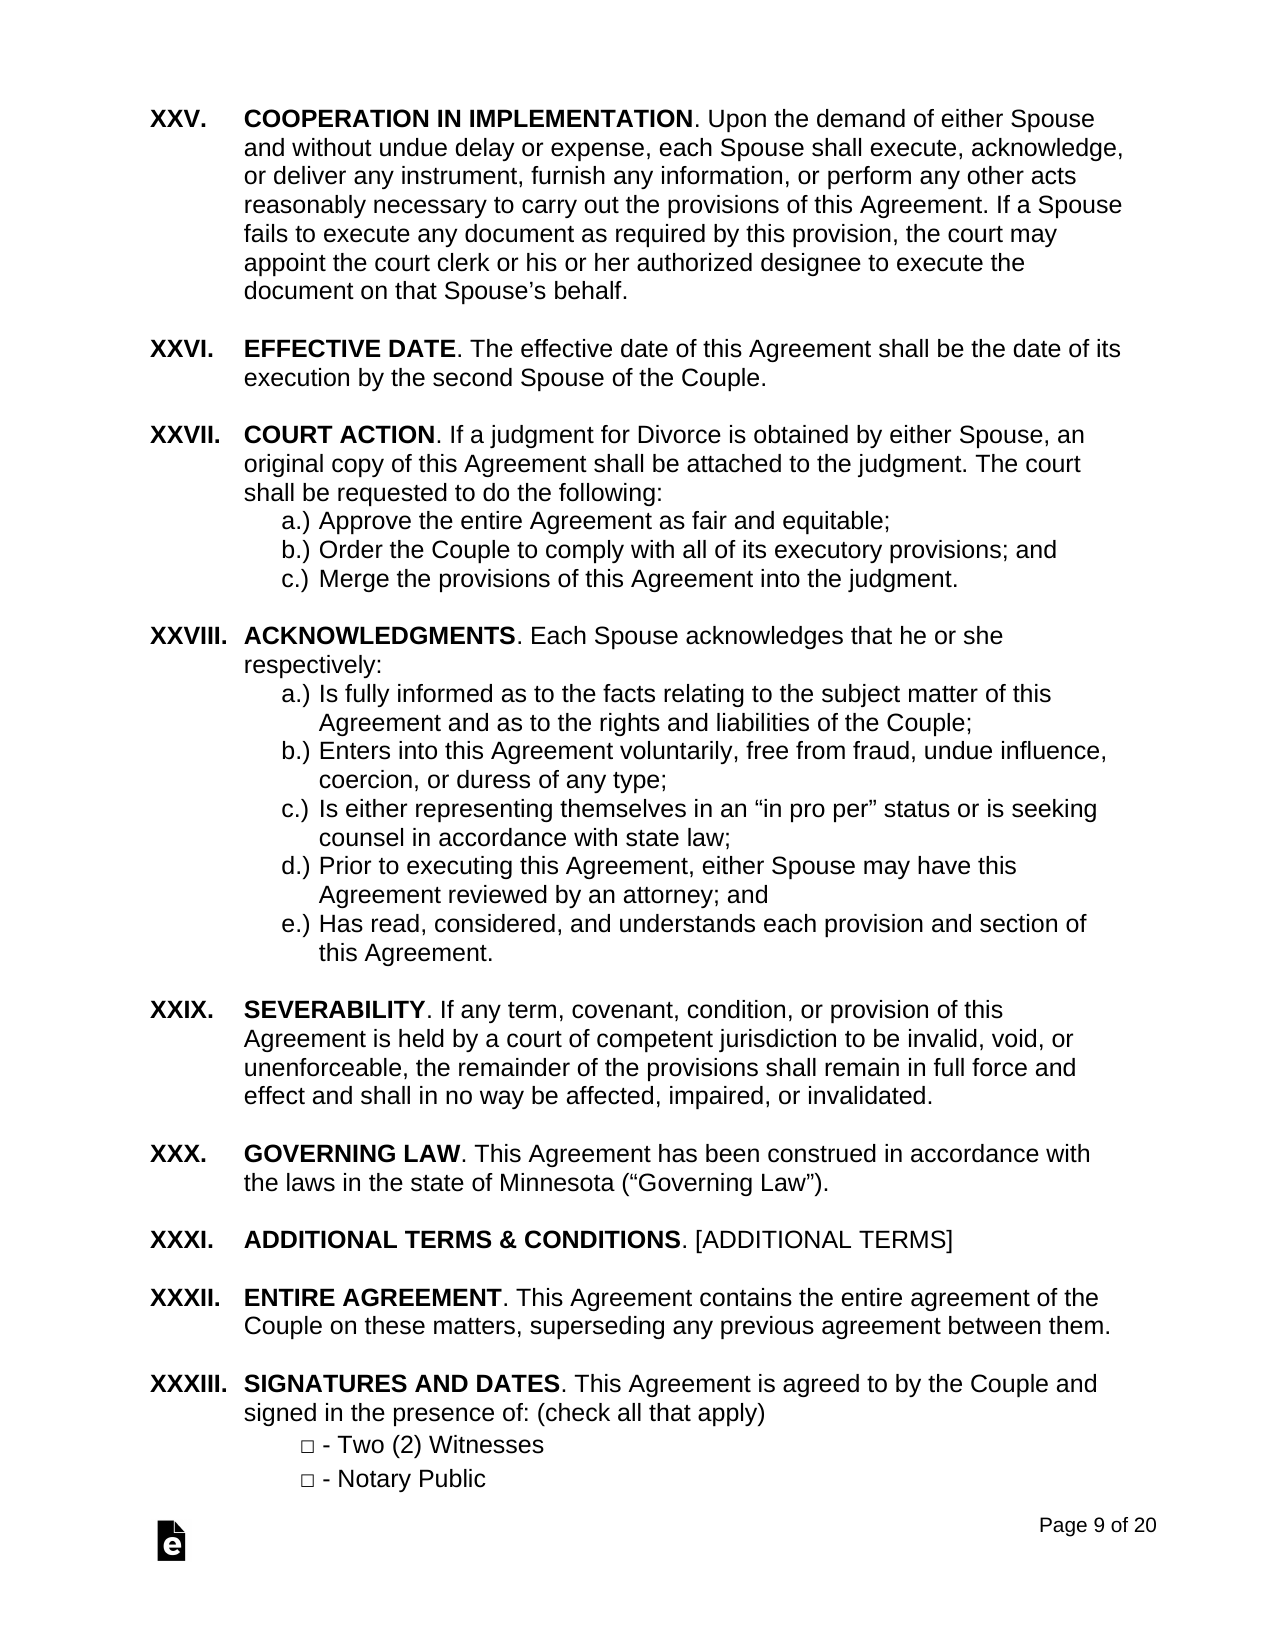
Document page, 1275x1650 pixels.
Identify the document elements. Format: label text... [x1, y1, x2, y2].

list Prior to executing this Agreement, either Spouse may have this Agreement reviewed by an attorney; and [281, 851, 1125, 909]
list GOVERNING LAW. This Agreement has been construed in accordance with the laws in the state of Minnesota (“Governing Law”). [150, 1139, 1125, 1196]
text ☐ - Two (2) Witnesses [300, 1426, 1125, 1460]
list Has read, considered, and understands each provision and section of this Agreement. [281, 909, 1125, 966]
list ENTIRE AGREEMENT. This Agreement contains the entire agreement of the Couple on these matters, superseding any previous agreement between them. [150, 1282, 1125, 1340]
list Is fully informed as to the facts relating to the subject matter of this Agreement and as to the rights and liabilities of the Couple; [281, 679, 1125, 736]
list Is either representing themselves in an “in pro per” status or is seeking counsel in accordance with state law; [281, 794, 1125, 851]
list Enters into this Agreement voluntarily, free from fraud, undue influence, coercion, or duress of any type; [281, 736, 1125, 794]
list SEVERABILITY. If any term, covenant, condition, or provision of this Agreement is held by a court of competent jurisdiction to be invalid, void, or unenforceable, the remainder of the provisions shall remain in full force and effect and shall in no way be affected, impaired, or invalidated. [150, 995, 1125, 1110]
list SIGNATURES AND DATES. This Agreement is agreed to by the Couple and signed in the presence of: (check all that apply) [150, 1369, 1125, 1426]
list COURT ACTION. If a judgment for Divorce is obtained by either Spouse, an original copy of this Agreement shall be attached to the judgment. The court shall be requested to do the following: [150, 420, 1125, 506]
list COOPERATION IN IMPLEMENTATION. Upon the demand of either Spouse and without undue delay or expense, each Spouse shall execute, acknowledge, or deliver any instrument, furnish any information, or perform any other acts reasonably necessary to carry out the provisions of this Agreement. If a Spouse fails to execute any document as required by this provision, the court may appoint the court clerk or his or her authorized designee to execute the document on that Spouse’s behalf. [150, 104, 1125, 305]
list EFFECTIVE DATE. The effective date of this Agreement shall be the date of its execution by the second Spouse of the Couple. [150, 334, 1125, 391]
list ACKNOWLEDGMENTS. Each Spouse acknowledges that he or she respectively: [150, 621, 1125, 679]
text ☐ - Notary Public [300, 1460, 1125, 1494]
list Merge the provisions of this Agreement into the judgment. [281, 564, 1125, 592]
list Order the Couple to comply with all of its executory provisions; and [281, 535, 1125, 564]
list Approve the entire Agreement as fair and equitable; [281, 506, 1125, 535]
list ADDITIONAL TERMS & CONDITIONS. [ADDITIONAL TERMS] [150, 1225, 1125, 1254]
